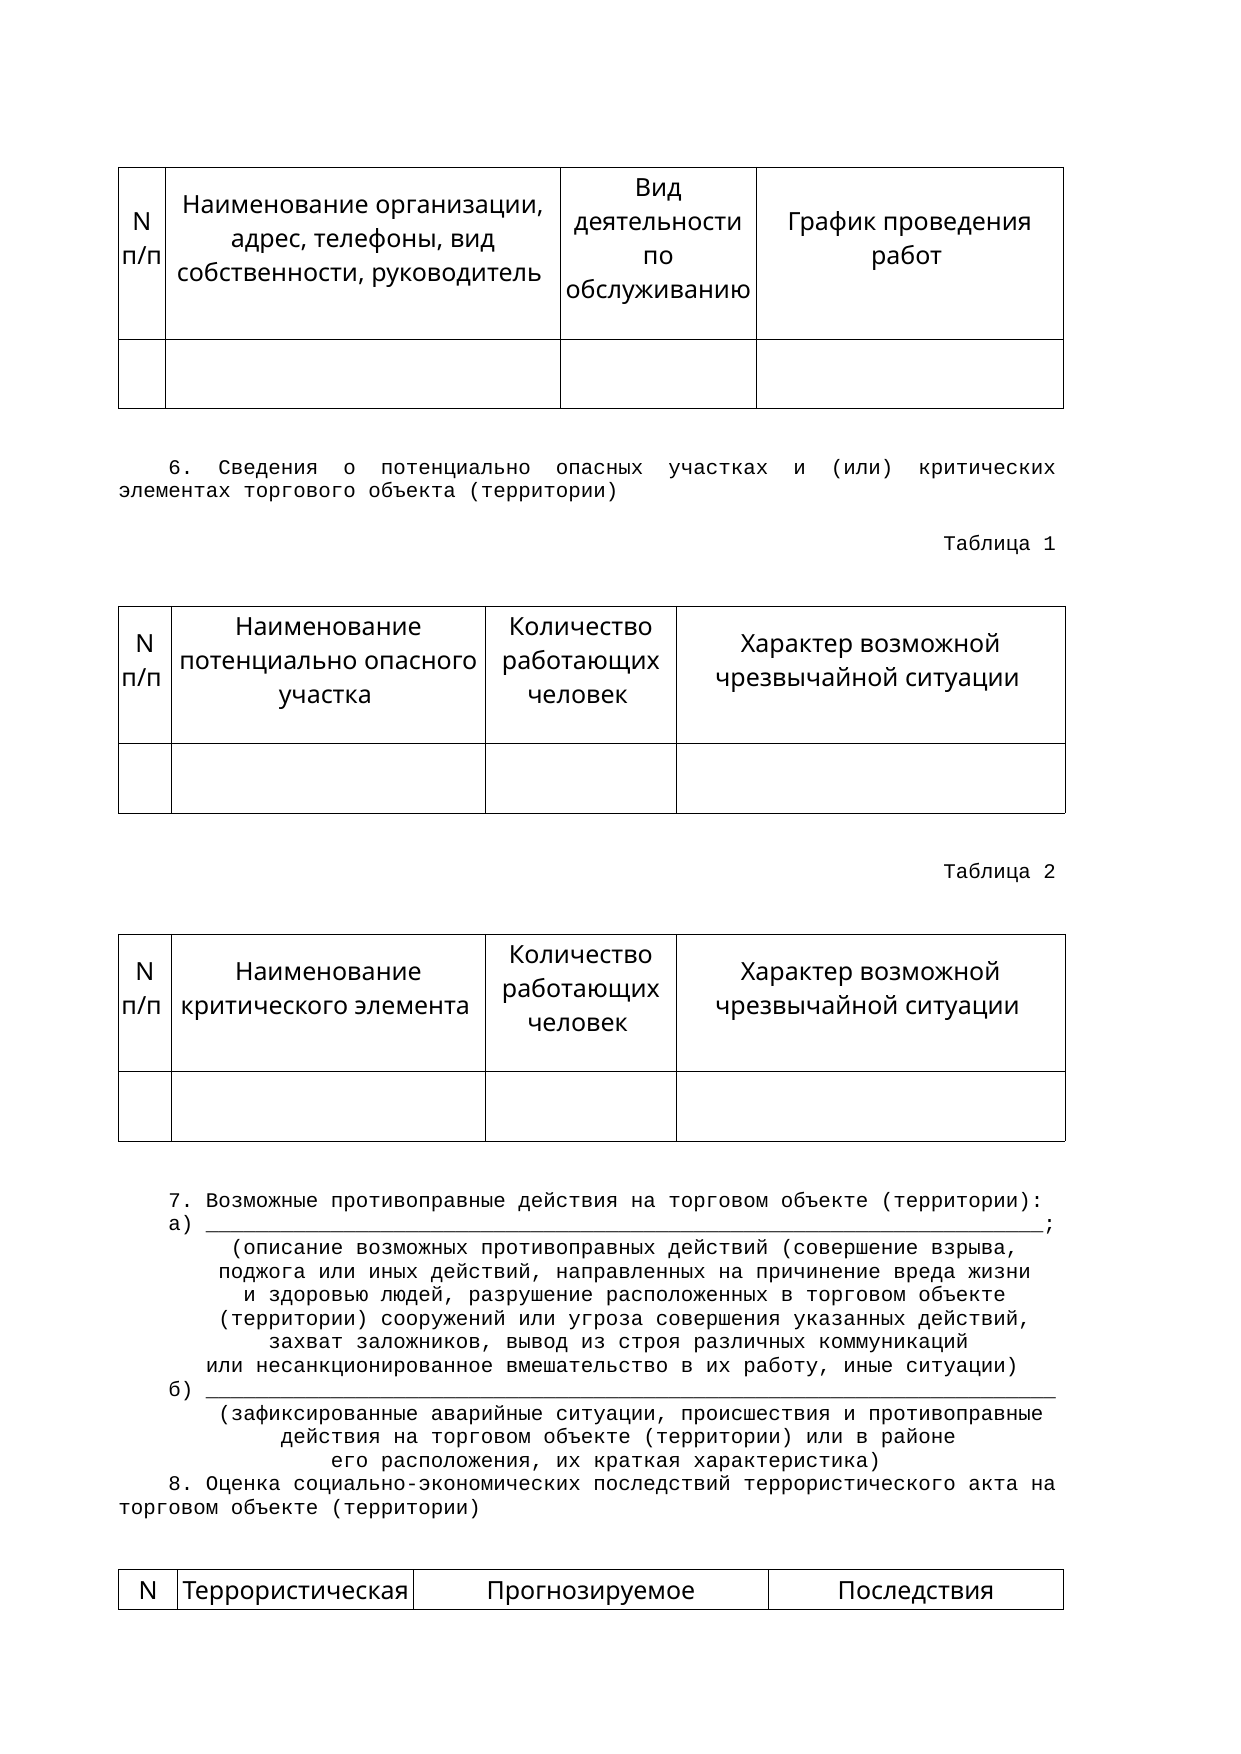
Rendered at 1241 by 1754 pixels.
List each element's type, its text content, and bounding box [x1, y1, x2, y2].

table_header Последствия [769, 1570, 1063, 1609]
table_cell [166, 340, 560, 408]
text Таблица 1 [118, 533, 1122, 557]
table_header Наименование организации, адрес, телефоны, вид собственности, руководитель [166, 168, 560, 338]
text захват заложников, вывод из строя различных коммуникаций [118, 1332, 1122, 1355]
table_header Количество работающих человек [486, 935, 676, 1071]
text торговом объекте (территории) [118, 1497, 1122, 1521]
table_header Характер возможной чрезвычайной ситуации [677, 935, 1065, 1071]
table_cell [486, 744, 676, 813]
text б) ____________________________________________________________________ [118, 1379, 1122, 1402]
table_cell [172, 744, 485, 813]
text элементах торгового объекта (территории) [118, 480, 1122, 504]
text действия на торговом объекте (территории) или в районе [118, 1426, 1122, 1450]
text его расположения, их краткая характеристика) [118, 1450, 1122, 1473]
text (зафиксированные аварийные ситуации, происшествия и противоправные [118, 1402, 1122, 1426]
table_cell [677, 1072, 1065, 1141]
text а) ___________________________________________________________________; [118, 1213, 1122, 1237]
text 7. Возможные противоправные действия на торговом объекте (территории): [118, 1190, 1122, 1213]
table_header Террористическая [178, 1570, 413, 1609]
table_header График проведения работ [757, 168, 1063, 338]
table_cell [119, 1072, 171, 1141]
text поджога или иных действий, направленных на причинение вреда жизни [118, 1261, 1122, 1284]
table_cell [172, 1072, 485, 1141]
text Таблица 2 [118, 862, 1122, 885]
text или несанкционированное вмешательство в их работу, иные ситуации) [118, 1355, 1122, 1379]
table_header Вид деятельности по обслуживанию [561, 168, 756, 338]
table_cell [119, 744, 171, 813]
table_cell [561, 340, 756, 408]
text 8. Оценка социально-экономических последствий террористического акта на [118, 1473, 1122, 1497]
table_header N п/п [119, 935, 171, 1071]
table_cell [486, 1072, 676, 1141]
text 6. Сведения о потенциально опасных участках и (или) критических [118, 457, 1122, 480]
text (описание возможных противоправных действий (совершение взрыва, [118, 1237, 1122, 1261]
table_header N п/п [119, 607, 171, 743]
table_header Прогнозируемое [414, 1570, 768, 1609]
table_header Наименование критического элемента [172, 935, 485, 1071]
table_cell [119, 340, 165, 408]
text и здоровью людей, разрушение расположенных в торговом объекте [118, 1284, 1122, 1308]
table_header N [119, 1570, 177, 1609]
table_header Наименование потенциально опасного участка [172, 607, 485, 743]
table_header Количество работающих человек [486, 607, 676, 743]
table_header N п/п [119, 168, 165, 338]
text (территории) сооружений или угроза совершения указанных действий, [118, 1308, 1122, 1332]
table_header Характер возможной чрезвычайной ситуации [677, 607, 1065, 743]
table_cell [757, 340, 1063, 408]
table_cell [677, 744, 1065, 813]
